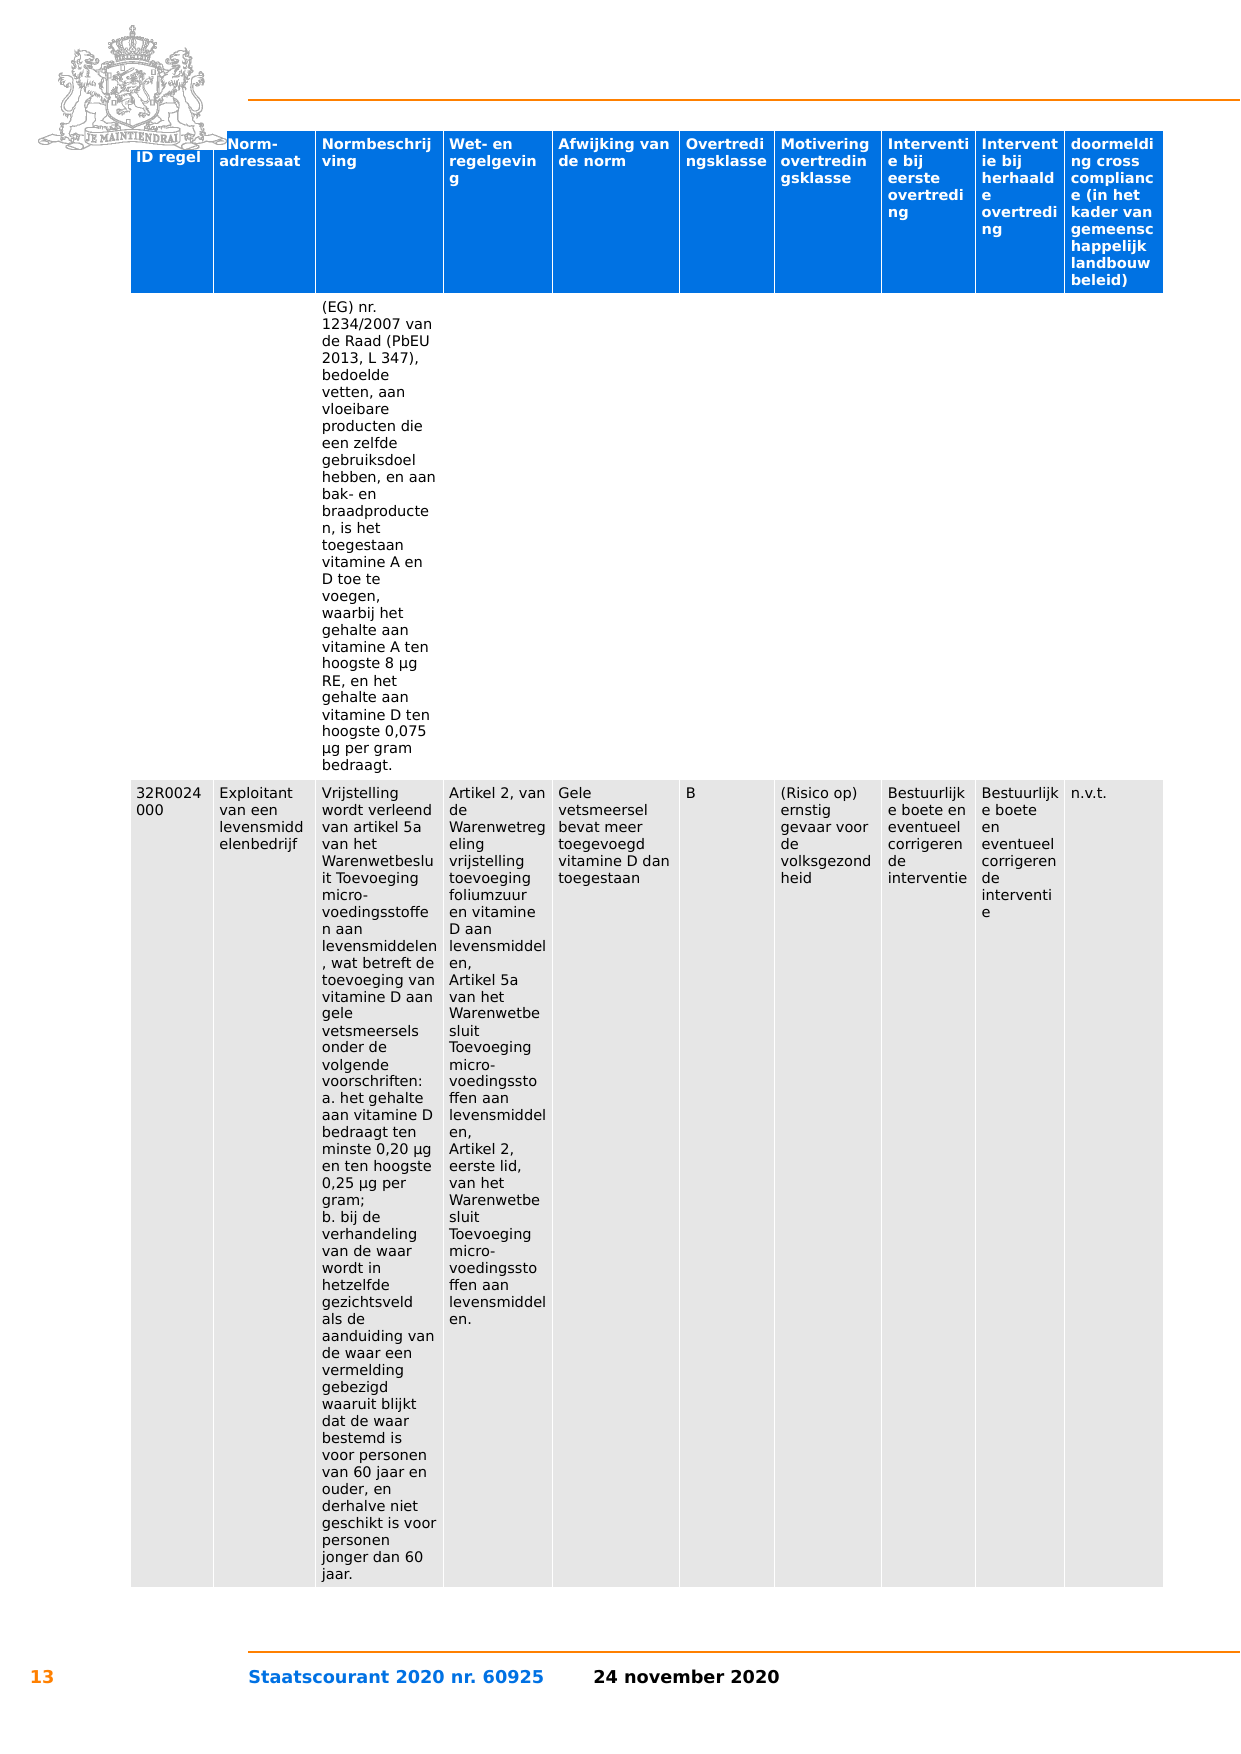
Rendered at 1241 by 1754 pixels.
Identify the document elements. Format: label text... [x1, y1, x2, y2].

table_cell [553, 294, 679, 779]
table_cell (Risico op) ernstig gevaar voor de volksgezondheid [775, 780, 881, 1587]
table_cell [680, 294, 774, 779]
table_header Normbeschrijving [316, 131, 443, 293]
table_header Norm-adressaat [214, 131, 315, 293]
table_cell [131, 294, 213, 779]
table_cell Vrijstelling wordt verleend van artikel 5a van het Warenwetbesluit Toevoeging micro-voedingsstoffen aan levensmiddelen, wat betreft de toevoeging van vitamine D aan gele vetsmeersels onder de volgende voorschriften: a. het gehalte aan vitamine D bedraagt ten minste 0,20 µg en ten hoogste 0,25 µg per gram; b. bij de verhandeling van de waar wordt in hetzelfde gezichtsveld als de aanduiding van de waar een vermelding gebezigd waaruit blijkt dat de waar bestemd is voor personen van 60 jaar en ouder, en derhalve niet geschikt is voor personen jonger dan 60 jaar. [316, 780, 443, 1587]
table_cell [214, 294, 315, 779]
table_cell Bestuurlijke boete en eventueel corrigerende interventie [882, 780, 975, 1587]
picture [38, 25, 227, 150]
table_header Motivering overtredingsklasse [775, 131, 881, 293]
table_cell Gele vetsmeersel bevat meer toegevoegd vitamine D dan toegestaan [553, 780, 679, 1587]
table_header doormelding cross compliance (in het kader van gemeenschappelijk landbouwbeleid) [1065, 131, 1163, 293]
table_cell [775, 294, 881, 779]
table_header Interventie bij herhaalde overtreding [976, 131, 1064, 293]
table_header Interventie bij eerste overtreding [882, 131, 975, 293]
table_header ID regel [131, 150, 213, 293]
table_cell [976, 294, 1064, 779]
table_cell Exploitant van een levensmiddelenbedrijf [214, 780, 315, 1587]
table_header Afwijking van de norm [553, 131, 679, 293]
table_cell (EG) nr. 1234/2007 van de Raad (PbEU 2013, L 347), bedoelde vetten, aan vloeibare producten die een zelfde gebruiksdoel hebben, en aan bak- en braadproducten, is het toegestaan vitamine A en D toe te voegen, waarbij het gehalte aan vitamine A ten hoogste 8 µg RE, en het gehalte aan vitamine D ten hoogste 0,075 µg per gram bedraagt. [316, 294, 443, 779]
table_cell B [680, 780, 774, 1587]
table_cell Artikel 2, van de Warenwetregeling vrijstelling toevoeging foliumzuur en vitamine D aan levensmiddelen, Artikel 5a van het Warenwetbesluit Toevoeging micro-voedingsstoffen aan levensmiddelen, Artikel 2, eerste lid, van het Warenwetbesluit Toevoeging micro-voedingsstoffen aan levensmiddelen. [444, 780, 552, 1587]
table_cell [1065, 294, 1163, 779]
table_cell [882, 294, 975, 779]
table_cell Bestuurlijke boete en eventueel corrigerende interventie [976, 780, 1064, 1587]
table_cell n.v.t. [1065, 780, 1163, 1587]
table_cell [444, 294, 552, 779]
table_header Wet- en regelgeving [444, 131, 552, 293]
table_cell 32R0024000 [131, 780, 213, 1587]
table_header Overtredingsklasse [680, 131, 774, 293]
